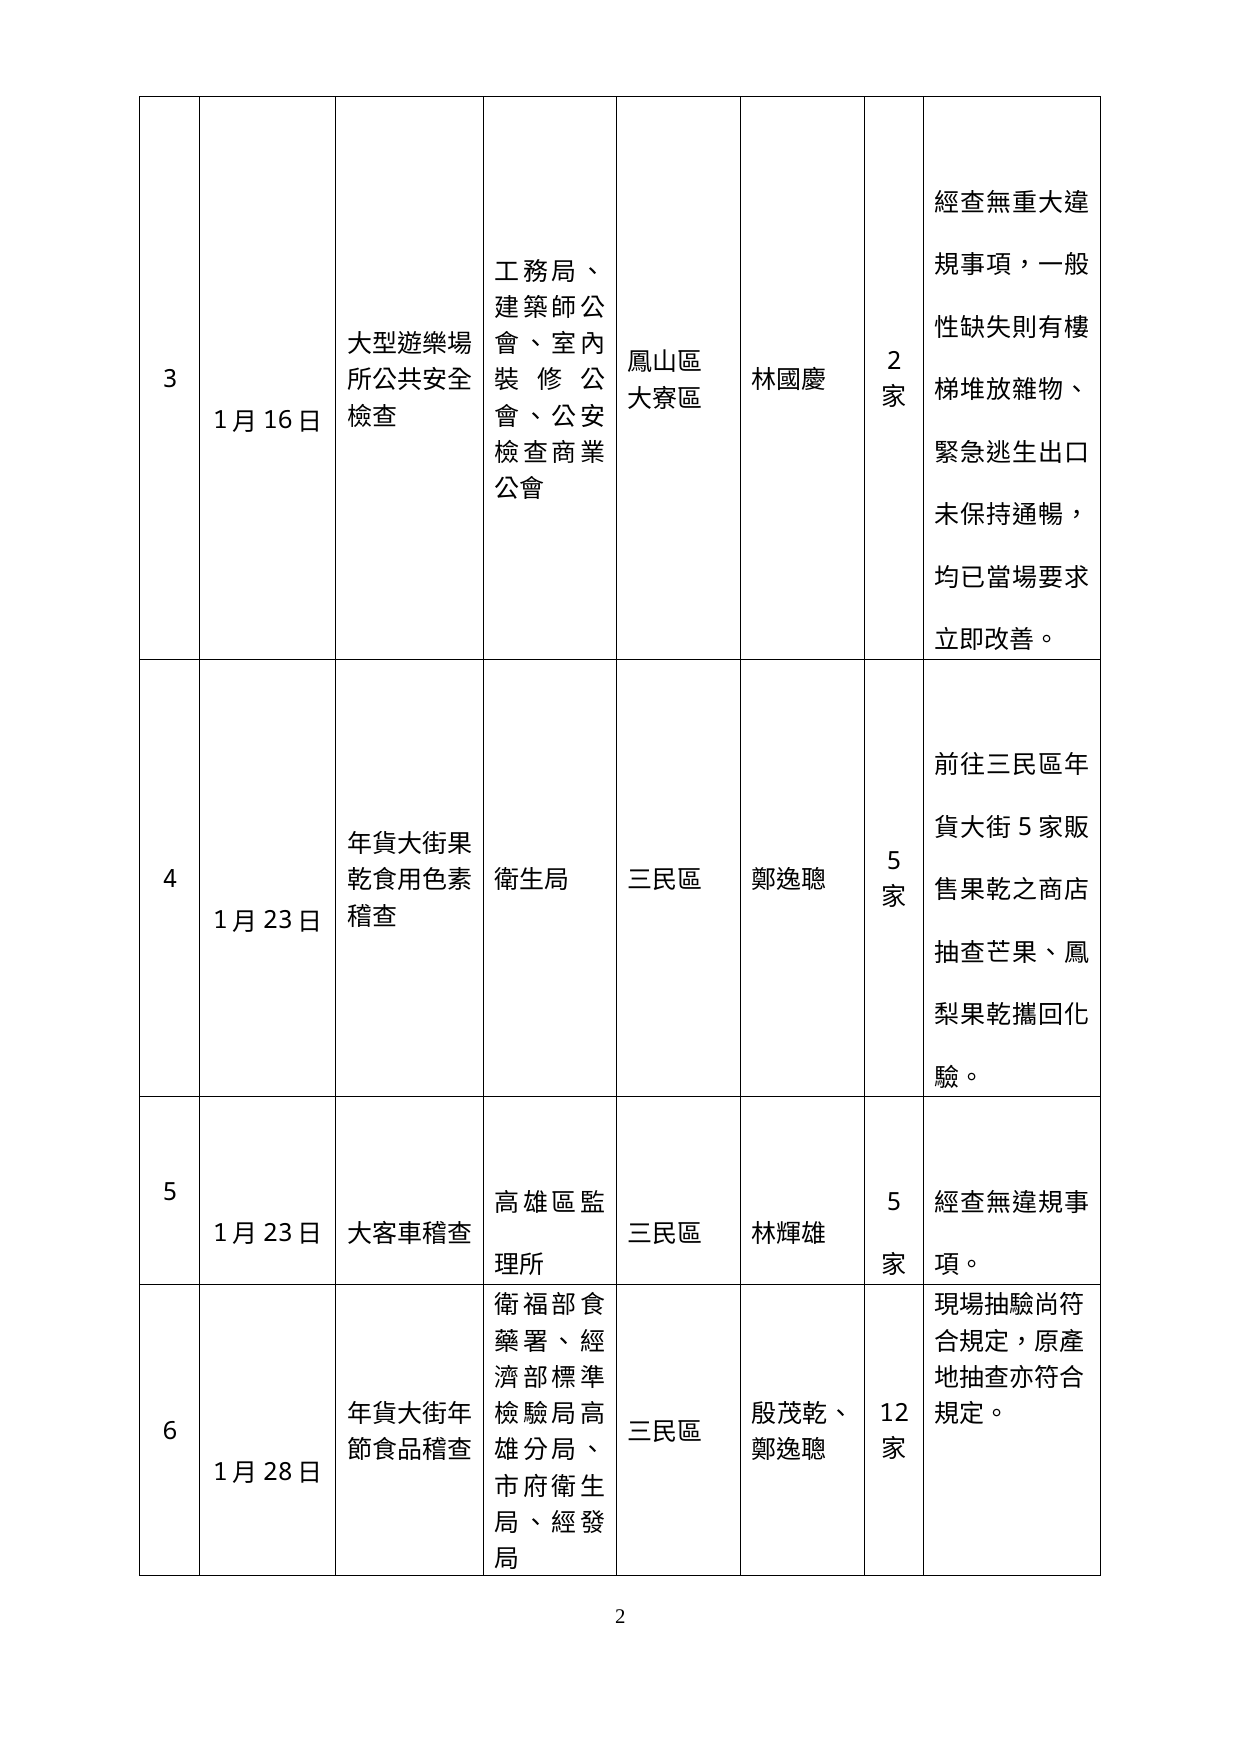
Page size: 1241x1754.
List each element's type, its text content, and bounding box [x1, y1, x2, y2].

table_cell 殷茂乾、鄭逸聰 [741, 1285, 864, 1575]
table_cell 衛生局 [484, 660, 616, 1096]
table_cell 5 [140, 1097, 199, 1284]
table_cell 林國慶 [741, 97, 864, 659]
table_cell 工務局、建築師公會、室內裝修公會、公安檢查商業公會 [484, 97, 616, 659]
table_cell 三民區 [617, 660, 740, 1096]
table_cell 鳳山區 大寮區 [617, 97, 740, 659]
table_cell 1月16日 [200, 97, 335, 659]
table_cell 12家 [865, 1285, 923, 1575]
table_cell 4 [140, 660, 199, 1096]
table_cell 1月23日 [200, 660, 335, 1096]
table_cell 大型遊樂場所公共安全檢查 [336, 97, 483, 659]
table_cell 3 [140, 97, 199, 659]
table_cell 林輝雄 [741, 1097, 864, 1284]
table_cell 1月23日 [200, 1097, 335, 1284]
table_cell 年貨大街果乾食用色素稽查 [336, 660, 483, 1096]
table_cell 三民區 [617, 1097, 740, 1284]
table_cell 2家 [865, 97, 923, 659]
table_cell 經查無重大違規事項，一般性缺失則有樓梯堆放雜物、緊急逃生出口未保持通暢，均已當場要求立即改善。 [924, 97, 1100, 659]
table_cell 5家 [865, 660, 923, 1096]
table_cell 年貨大街年節食品稽查 [336, 1285, 483, 1575]
table_cell 高雄區監理所 [484, 1097, 616, 1284]
table_cell 現場抽驗尚符合規定，原產地抽查亦符合規定。 [924, 1285, 1100, 1575]
table_cell 衛福部食藥署、經濟部標準檢驗局高雄分局、市府衛生局、經發局 [484, 1285, 616, 1575]
table_cell 經查無違規事項。 [924, 1097, 1100, 1284]
table_cell 大客車稽查 [336, 1097, 483, 1284]
table_cell 鄭逸聰 [741, 660, 864, 1096]
table_cell 5家 [865, 1097, 923, 1284]
table_cell 1月28日 [200, 1285, 335, 1575]
table_cell 6 [140, 1285, 199, 1575]
table_cell 前往三民區年貨大街5家販售果乾之商店抽查芒果、鳳梨果乾攜回化驗。 [924, 660, 1100, 1096]
table_cell 三民區 [617, 1285, 740, 1575]
